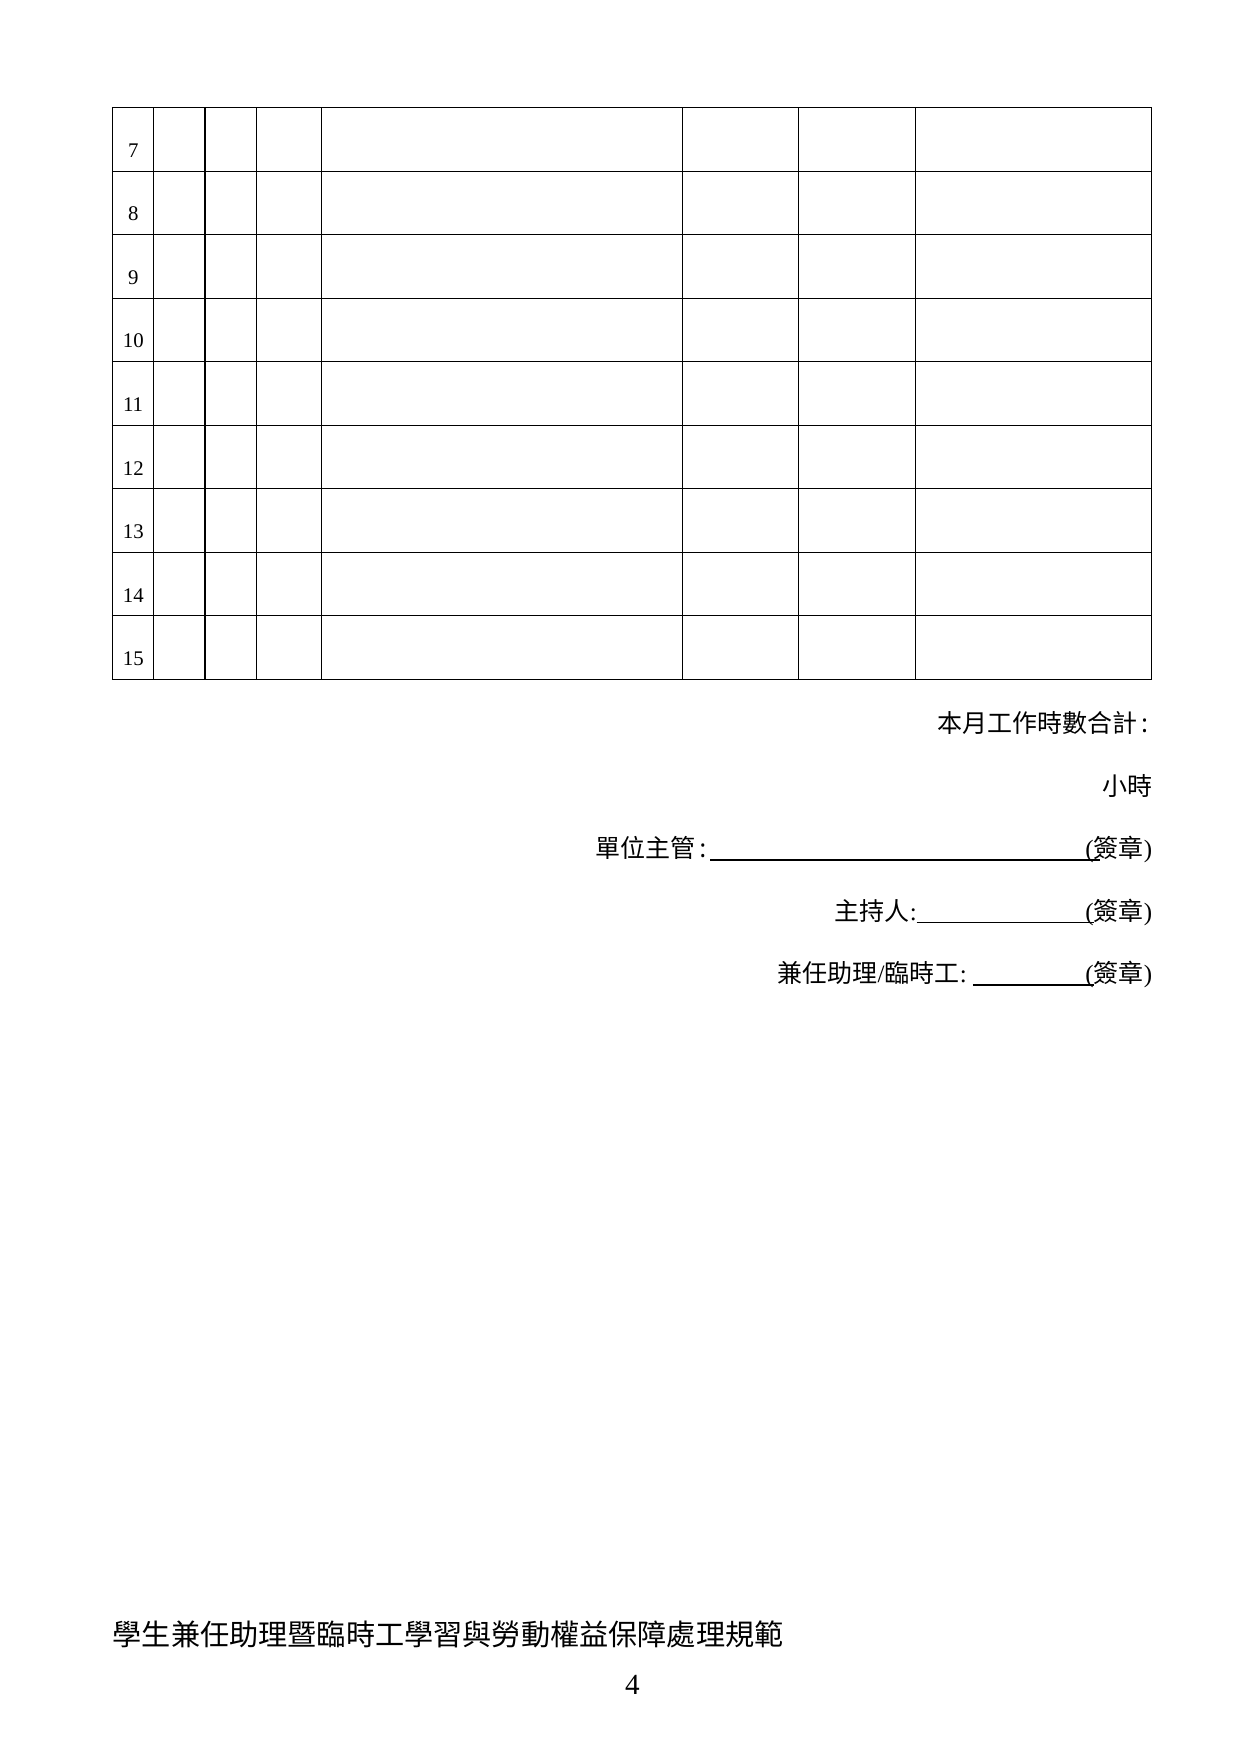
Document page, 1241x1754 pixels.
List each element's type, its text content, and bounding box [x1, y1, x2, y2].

table_cell [916, 299, 1151, 361]
table_cell 14 [113, 553, 153, 615]
table_cell [683, 235, 798, 298]
text 單位主管: (簽章) [313, 805, 1152, 867]
text 主持人: (簽章) [313, 867, 1152, 930]
table_cell [683, 108, 798, 171]
table_cell [916, 172, 1151, 234]
table_cell [683, 616, 798, 679]
table_cell 10 [113, 299, 153, 361]
table_cell [206, 362, 256, 425]
table_cell [206, 235, 256, 298]
table_cell [799, 235, 915, 298]
table_cell [206, 172, 256, 234]
table_cell [799, 299, 915, 361]
table_cell [257, 172, 321, 234]
table_cell [154, 553, 204, 615]
table_cell 7 [113, 108, 153, 171]
table_cell [154, 426, 204, 488]
table_cell [257, 426, 321, 488]
table_cell 15 [113, 616, 153, 679]
table_cell 9 [113, 235, 153, 298]
table_cell [257, 235, 321, 298]
table_cell [916, 489, 1151, 552]
table_cell [683, 489, 798, 552]
table_cell [206, 489, 256, 552]
table_cell 13 [113, 489, 153, 552]
table_cell [154, 108, 204, 171]
table_cell [799, 616, 915, 679]
table_cell [154, 172, 204, 234]
table_cell [799, 426, 915, 488]
table_cell 12 [113, 426, 153, 488]
table_cell [322, 553, 682, 615]
table_cell [799, 172, 915, 234]
table_cell [206, 553, 256, 615]
table_cell [322, 235, 682, 298]
table_cell [322, 108, 682, 171]
table_cell [322, 172, 682, 234]
table_cell [916, 235, 1151, 298]
table_cell [916, 426, 1151, 488]
table_cell [206, 108, 256, 171]
table_cell [916, 553, 1151, 615]
table_cell [799, 108, 915, 171]
table_cell [322, 489, 682, 552]
table_cell [683, 426, 798, 488]
table_cell [322, 426, 682, 488]
table_cell [257, 553, 321, 615]
text 兼任助理/臨時工: (簽章) [112, 930, 1152, 992]
table_cell [799, 489, 915, 552]
table_cell [683, 299, 798, 361]
table_cell [799, 553, 915, 615]
table_cell [206, 299, 256, 361]
table_cell [916, 616, 1151, 679]
table_cell [916, 362, 1151, 425]
table_cell [916, 108, 1151, 171]
table_cell 11 [113, 362, 153, 425]
table_cell [154, 489, 204, 552]
table_cell [322, 299, 682, 361]
table_cell [154, 299, 204, 361]
table_cell [322, 362, 682, 425]
table_cell [683, 362, 798, 425]
table_cell [154, 235, 204, 298]
text 本月工作時數合計: 小時 [313, 680, 1152, 805]
table_cell [683, 172, 798, 234]
table_cell [257, 489, 321, 552]
table_cell [206, 426, 256, 488]
table_cell [257, 362, 321, 425]
table_cell [683, 553, 798, 615]
table_cell [257, 108, 321, 171]
table_cell [257, 299, 321, 361]
table_cell [322, 616, 682, 679]
table_cell 8 [113, 172, 153, 234]
table_cell [154, 362, 204, 425]
table_cell [799, 362, 915, 425]
table_cell [257, 616, 321, 679]
table_cell [206, 616, 256, 679]
table_cell [154, 616, 204, 679]
